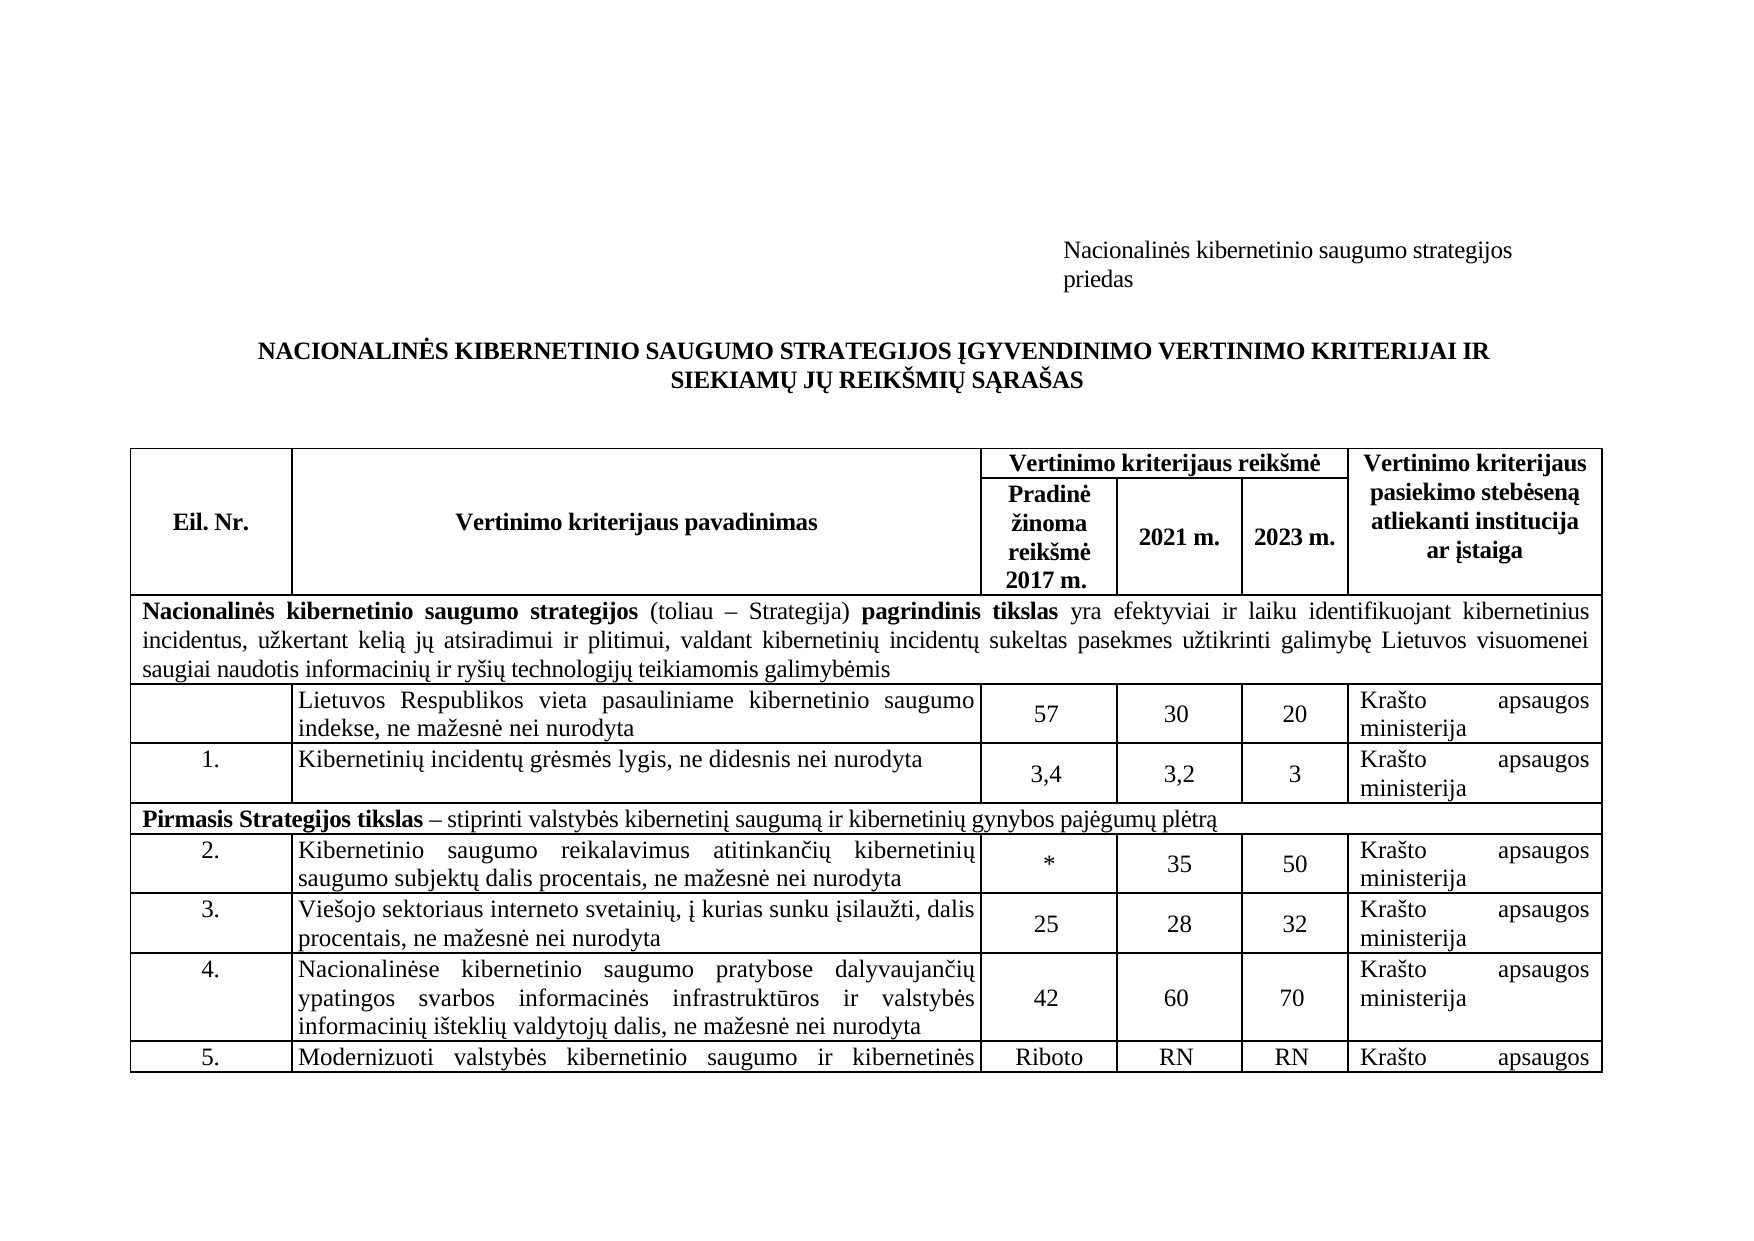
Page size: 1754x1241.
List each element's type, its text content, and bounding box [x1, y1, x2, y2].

text NACIONALINĖS KIBERNETINIO SAUGUMO STRATEGIJOS ĮGYVENDINIMO VERTINIMO KRITERIJAI IR [118, 336, 1636, 365]
table_cell 60 [1118, 954, 1241, 1040]
table_cell Lietuvos Respublikos vieta pasauliniame kibernetinio saugumo indekse, ne mažesnė nei nurodyta [293, 685, 980, 742]
table_cell 5. [131, 1042, 291, 1071]
table_cell 28 [1118, 894, 1241, 952]
table_cell 2021 m. [1118, 479, 1241, 594]
table_cell Riboto [982, 1042, 1116, 1071]
table_cell 20 [1243, 685, 1347, 742]
text SIEKIAMŲ JŲ REIKŠMIŲ SĄRAŠAS [118, 365, 1636, 393]
table_cell 2. [131, 835, 291, 892]
table_cell Krašto apsaugos ministerija [1349, 835, 1601, 892]
table_cell 3. [131, 894, 291, 952]
table_cell Nacionalinėse kibernetinio saugumo pratybose dalyvaujančių ypatingos svarbos informacinės infrastruktūros ir valstybės informacinių išteklių valdytojų dalis, ne mažesnė nei nurodyta [293, 954, 980, 1040]
table_cell Krašto apsaugos [1349, 1042, 1601, 1071]
table_cell RN [1118, 1042, 1241, 1071]
table_cell 4. [131, 954, 291, 1040]
table_cell 32 [1243, 894, 1347, 952]
table_cell * [982, 835, 1116, 892]
table_cell Viešojo sektoriaus interneto svetainių, į kurias sunku įsilaužti, dalis procentais, ne mažesnė nei nurodyta [293, 894, 980, 952]
table_cell Krašto apsaugos ministerija [1349, 685, 1601, 742]
text priedas [118, 264, 1636, 293]
table_cell 70 [1243, 954, 1347, 1040]
table_cell 1. [131, 744, 291, 802]
table_cell 30 [1118, 685, 1241, 742]
table_cell Kibernetinio saugumo reikalavimus atitinkančių kibernetinių saugumo subjektų dalis procentais, ne mažesnė nei nurodyta [293, 835, 980, 892]
table_cell 42 [982, 954, 1116, 1040]
table_cell 3,2 [1118, 744, 1241, 802]
table_header Vertinimo kriterijaus reikšmė [982, 449, 1347, 477]
table_cell Kibernetinių incidentų grėsmės lygis, ne didesnis nei nurodyta [293, 744, 980, 802]
table_header Vertinimo kriterijaus pasiekimo stebėseną atliekanti institucija ar įstaiga [1349, 449, 1601, 594]
text Nacionalinės kibernetinio saugumo strategijos [118, 235, 1636, 264]
table_cell Krašto apsaugos ministerija [1349, 894, 1601, 952]
table_header Vertinimo kriterijaus pavadinimas [293, 449, 980, 594]
table_cell 57 [982, 685, 1116, 742]
table_cell Pirmasis Strategijos tikslas – stiprinti valstybės kibernetinį saugumą ir kibernetinių gynybos pajėgumų plėtrą [131, 804, 1601, 833]
table_cell [131, 685, 291, 742]
table_cell 2023 m. [1243, 479, 1347, 594]
table_cell 50 [1243, 835, 1347, 892]
table_cell 25 [982, 894, 1116, 952]
table_cell Krašto apsaugos ministerija [1349, 954, 1601, 1040]
table_header Eil. Nr. [131, 449, 291, 594]
table_cell Krašto apsaugos ministerija [1349, 744, 1601, 802]
table_cell 35 [1118, 835, 1241, 892]
table_cell 3 [1243, 744, 1347, 802]
table_cell Nacionalinės kibernetinio saugumo strategijos (toliau – Strategija) pagrindinis tikslas yra efektyviai ir laiku identifikuojant kibernetinius incidentus, užkertant kelią jų atsiradimui ir plitimui, valdant kibernetinių incidentų sukeltas pasekmes užtikrinti galimybę Lietuvos visuomenei saugiai naudotis informacinių ir ryšių technologijų teikiamomis galimybėmis [131, 596, 1601, 683]
table_cell 3,4 [982, 744, 1116, 802]
table_cell RN [1243, 1042, 1347, 1071]
table_cell Modernizuoti valstybės kibernetinio saugumo ir kibernetinės [293, 1042, 980, 1071]
table_cell Pradinė žinoma reikšmė 2017 m. [982, 479, 1116, 594]
